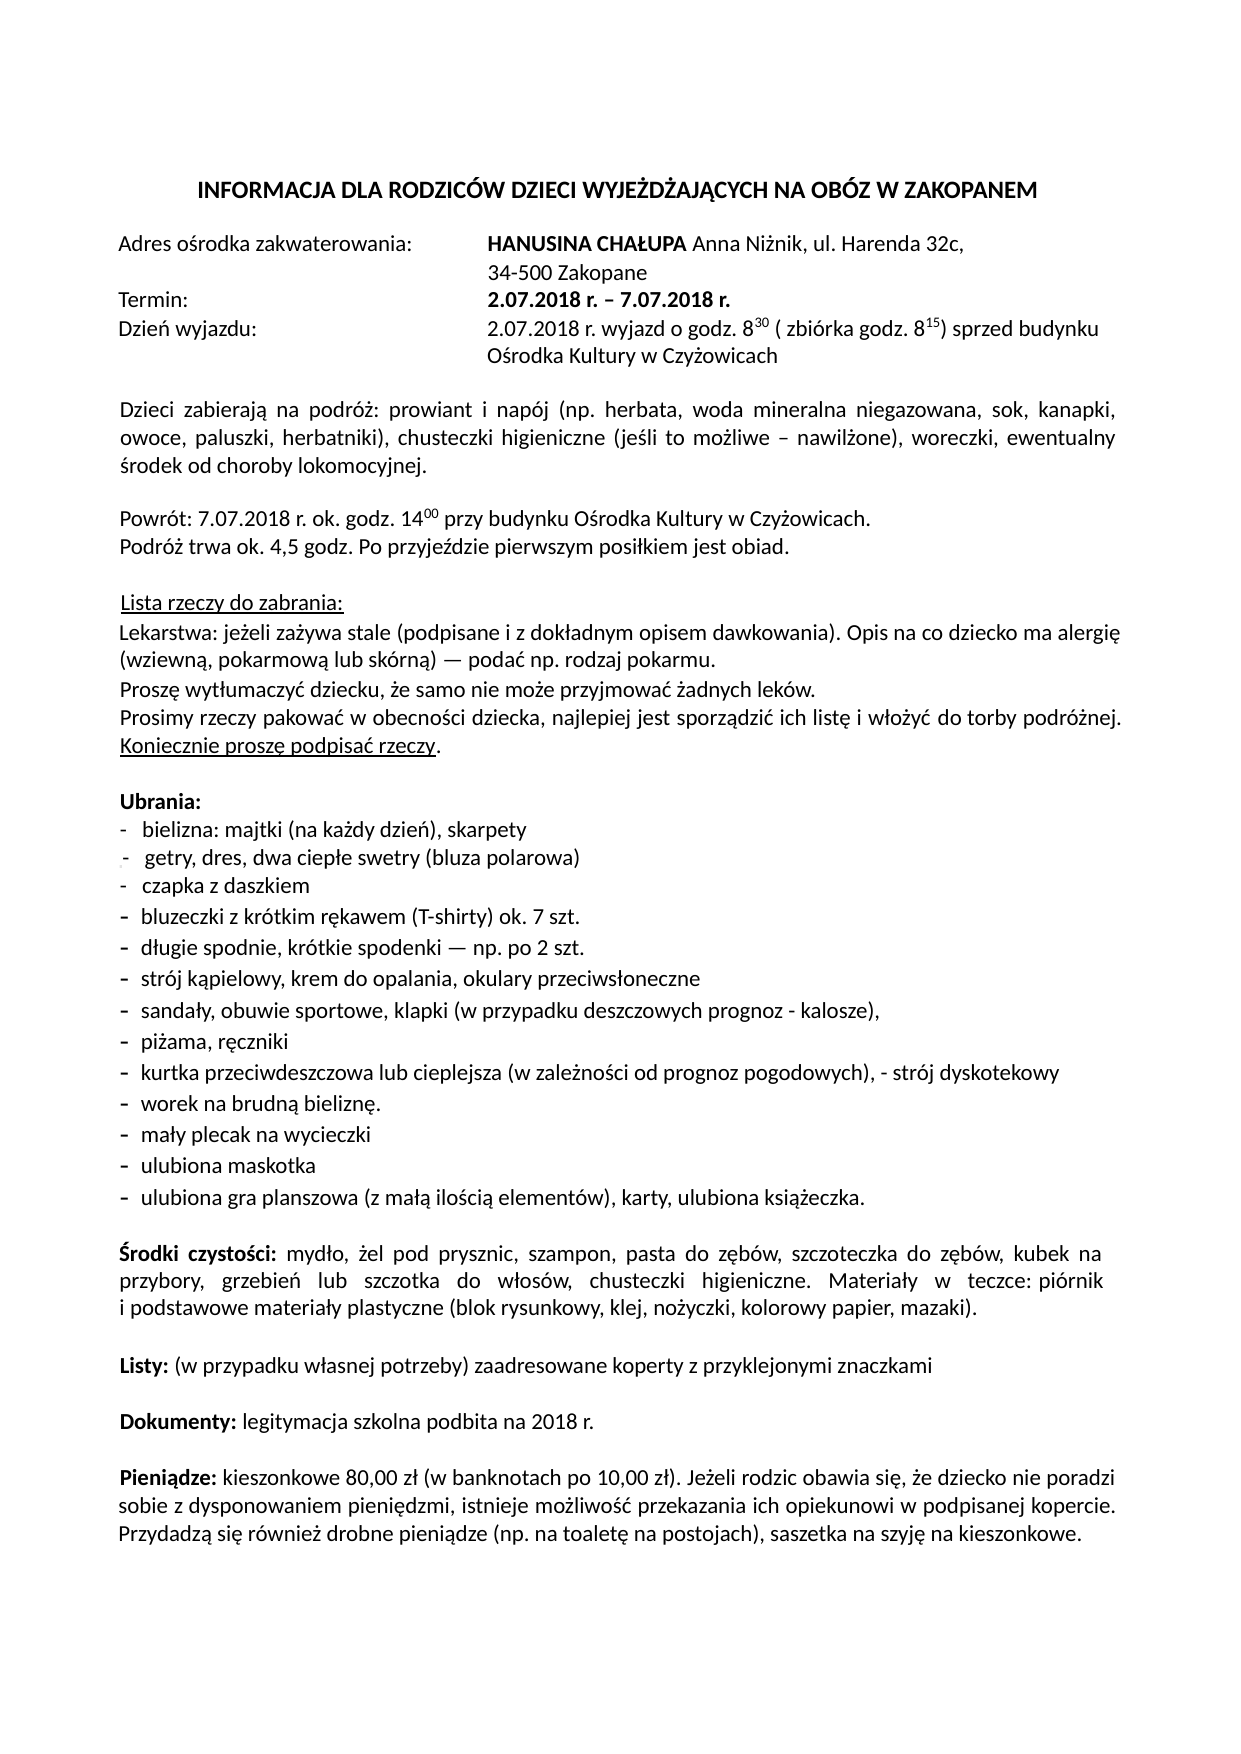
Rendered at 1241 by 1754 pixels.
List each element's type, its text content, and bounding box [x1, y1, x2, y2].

list strój kąpielowy, krem do opalania, okulary przeciwsłoneczne [119, 962, 1118, 993]
text Lista rzeczy do zabrania: [120, 588, 1122, 616]
text - czapka z daszkiem [119, 871, 1118, 899]
text Pieniądze: kieszonkowe 80,00 zł (w banknotach po 10,00 zł). Jeżeli rodzic obawia się, że dziecko nie poradzi sobie z dysponowaniem pieniędzmi, istnieje możliwość przekazania ich opiekunowi w podpisanej kopercie. Przydadzą się również drobne pieniądze (np. na toaletę na postojach), saszetka na szyję na kieszonkowe. [118, 1463, 1118, 1547]
text Proszę wytłumaczyć dziecku, że samo nie może przyjmować żadnych leków. [119, 675, 1122, 703]
list bluzeczki z krótkim rękawem (T-shirty) ok. 7 szt. [119, 899, 1118, 930]
text Listy: (w przypadku własnej potrzeby) zaadresowane koperty z przyklejonymi znaczkami [119, 1351, 1118, 1379]
text Termin: 2.07.2018 r. – 7.07.2018 r. [118, 286, 1117, 314]
text Dokumenty: legitymacja szkolna podbita na 2018 r. [119, 1407, 1118, 1435]
list długie spodnie, krótkie spodenki — np. po 2 szt. [119, 930, 1118, 962]
text INFORMACJA DLA RODZICÓW DZIECI WYJEŻDŻAJĄCYCH NA OBÓZ W ZAKOPANEM [118, 174, 1118, 204]
text 34-500 Zakopane [413, 258, 1117, 286]
text - getry, dres, dwa ciepłe swetry (bluza polarowa) [119, 843, 1118, 871]
list mały plecak na wycieczki [119, 1117, 1118, 1148]
text Środki czystości: mydło, żel pod prysznic, szampon, pasta do zębów, szczoteczka do zębów, kubek na przybory, grzebień lub szczotka do włosów, chusteczki higieniczne. Materiały w teczce: piórnik i podstawowe materiały plastyczne (blok rysunkowy, klej, nożyczki, kolorowy papier, mazaki). [119, 1239, 1103, 1321]
text Prosimy rzeczy pakować w obecności dziecka, najlepiej jest sporządzić ich listę i włożyć do torby podróżnej. Koniecznie proszę podpisać rzeczy. [119, 703, 1122, 759]
list ulubiona maskotka [119, 1148, 1118, 1179]
text - bielizna: majtki (na każdy dzień), skarpety [119, 815, 1053, 843]
text Powrót: 7.07.2018 r. ok. godz. 1400 przy budynku Ośrodka Kultury w Czyżowicach. [119, 504, 1117, 532]
text Dzieci zabierają na podróż: prowiant i napój (np. herbata, woda mineralna niegazowana, sok, kanapki, owoce, paluszki, herbatniki), chusteczki higieniczne (jeśli to możliwe – nawilżone), woreczki, ewentualny środek od choroby lokomocyjnej. [119, 395, 1118, 479]
list worek na brudną bieliznę. [119, 1086, 1118, 1117]
list kurtka przeciwdeszczowa lub cieplejsza (w zależności od prognoz pogodowych), - strój dyskotekowy [119, 1055, 1118, 1086]
list sandały, obuwie sportowe, klapki (w przypadku deszczowych prognoz - kalosze), [119, 993, 1118, 1024]
list piżama, ręczniki [119, 1024, 1118, 1055]
list ulubiona gra planszowa (z małą ilością elementów), karty, ulubiona książeczka. [119, 1179, 1118, 1211]
text Lekarstwa: jeżeli zażywa stale (podpisane i z dokładnym opisem dawkowania). Opis na co dziecko ma alergię (wziewną, pokarmową lub skórną) — podać np. rodzaj pokarmu. [119, 618, 1122, 673]
text Ubrania: [119, 787, 1053, 815]
text Adres ośrodka zakwaterowania: HANUSINA CHAŁUPA Anna Niżnik, ul. Harenda 32c, [118, 229, 1117, 258]
text Podróż trwa ok. 4,5 godz. Po przyjeździe pierwszym posiłkiem jest obiad. [119, 532, 1117, 560]
text Dzień wyjazdu: 2.07.2018 r. wyjazd o godz. 830 ( zbiórka godz. 815) sprzed budynku Ośrodka Kultury w Czyżowicach [118, 314, 1118, 370]
